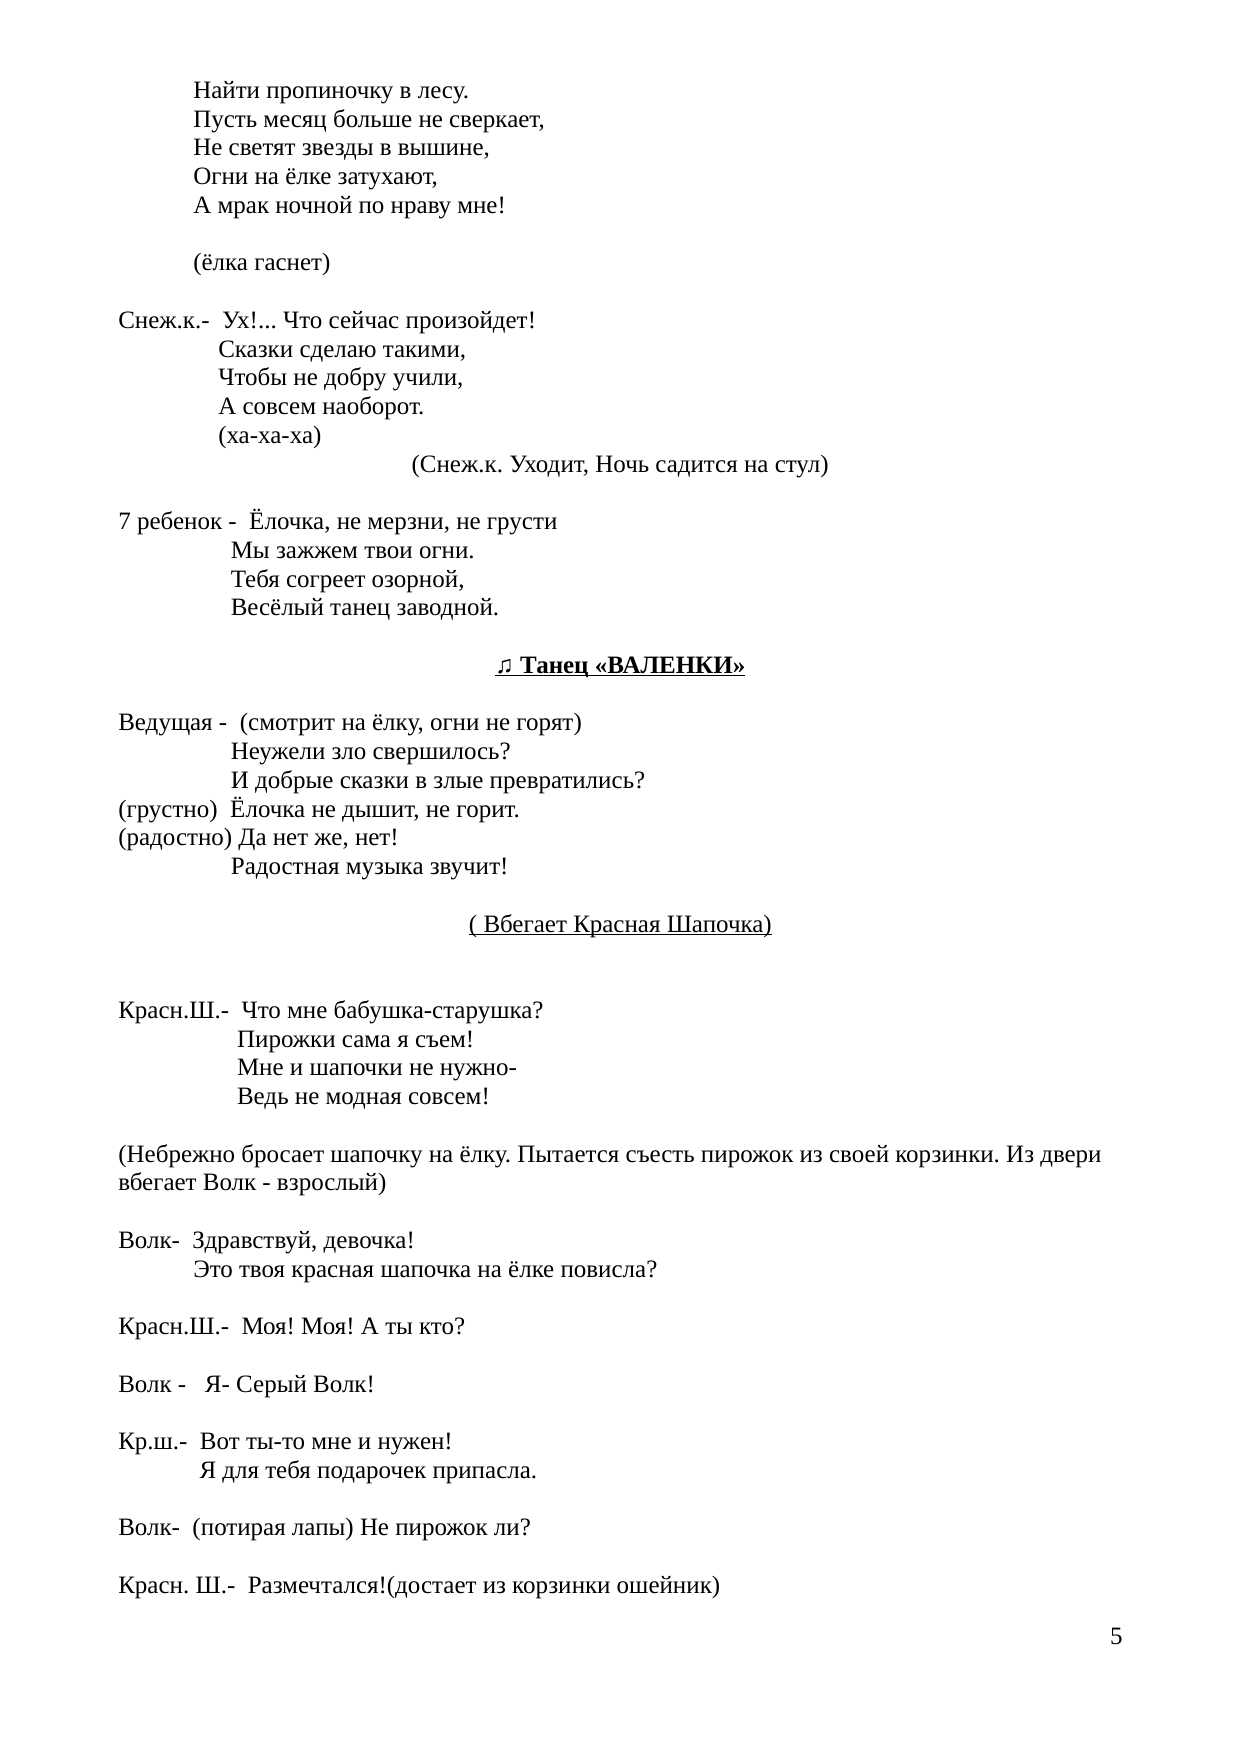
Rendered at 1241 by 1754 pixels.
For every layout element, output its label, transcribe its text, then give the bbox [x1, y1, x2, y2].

text Красн.Ш.- Моя! Моя! А ты кто? [118, 1311, 1122, 1340]
text Волк- (потирая лапы) Не пирожок ли? [118, 1512, 1122, 1541]
text 7 ребенок - Ёлочка, не мерзни, не грусти [118, 506, 1122, 535]
text Волк - Я- Серый Волк! [118, 1369, 1122, 1397]
text А мрак ночной по нраву мне! [118, 190, 1122, 219]
text И добрые сказки в злые превратились? [118, 765, 1122, 794]
text Радостная музыка звучит! [118, 851, 1122, 880]
text (радостно) Да нет же, нет! [118, 822, 1122, 851]
text (ёлка гаснет) [118, 247, 1122, 276]
text (Небрежно бросает шапочку на ёлку. Пытается съесть пирожок из своей корзинки. Из двери вбегает Волк - взрослый) [118, 1139, 1122, 1196]
text Ведь не модная совсем! [118, 1081, 1122, 1110]
text Мне и шапочки не нужно- [118, 1052, 1122, 1081]
text Тебя согреет озорной, [118, 564, 1122, 592]
text (ха-ха-ха) [118, 420, 1122, 449]
text Мы зажжем твои огни. [118, 535, 1122, 564]
text Красн. Ш.- Размечтался!(достает из корзинки ошейник) [118, 1570, 1122, 1599]
text Ведущая - (смотрит на ёлку, огни не горят) [118, 707, 1122, 736]
text Весёлый танец заводной. [118, 592, 1122, 621]
text Не светят звезды в вышине, [118, 132, 1122, 161]
text (Снеж.к. Уходит, Ночь садится на стул) [118, 449, 1122, 477]
text Я для тебя подарочек припасла. [118, 1455, 1122, 1484]
text Это твоя красная шапочка на ёлке повисла? [118, 1254, 1122, 1282]
text Найти пропиночку в лесу. [118, 75, 1122, 104]
text А совсем наоборот. [118, 391, 1122, 420]
text Чтобы не добру учили, [118, 362, 1122, 391]
text Огни на ёлке затухают, [118, 161, 1122, 190]
text Пирожки сама я съем! [118, 1024, 1122, 1052]
text (грустно) Ёлочка не дышит, не горит. [118, 794, 1122, 822]
text ( Вбегает Красная Шапочка) [118, 909, 1122, 937]
text Кр.ш.- Вот ты-то мне и нужен! [118, 1426, 1122, 1455]
text ♫ Танец «ВАЛЕНКИ» [118, 650, 1122, 679]
text Снеж.к.- Ух!... Что сейчас произойдет! [118, 305, 1122, 334]
text Волк- Здравствуй, девочка! [118, 1225, 1122, 1254]
text Сказки сделаю такими, [118, 334, 1122, 362]
text Пусть месяц больше не сверкает, [118, 104, 1122, 132]
text Красн.Ш.- Что мне бабушка-старушка? [118, 995, 1122, 1024]
text Неужели зло свершилось? [118, 736, 1122, 765]
